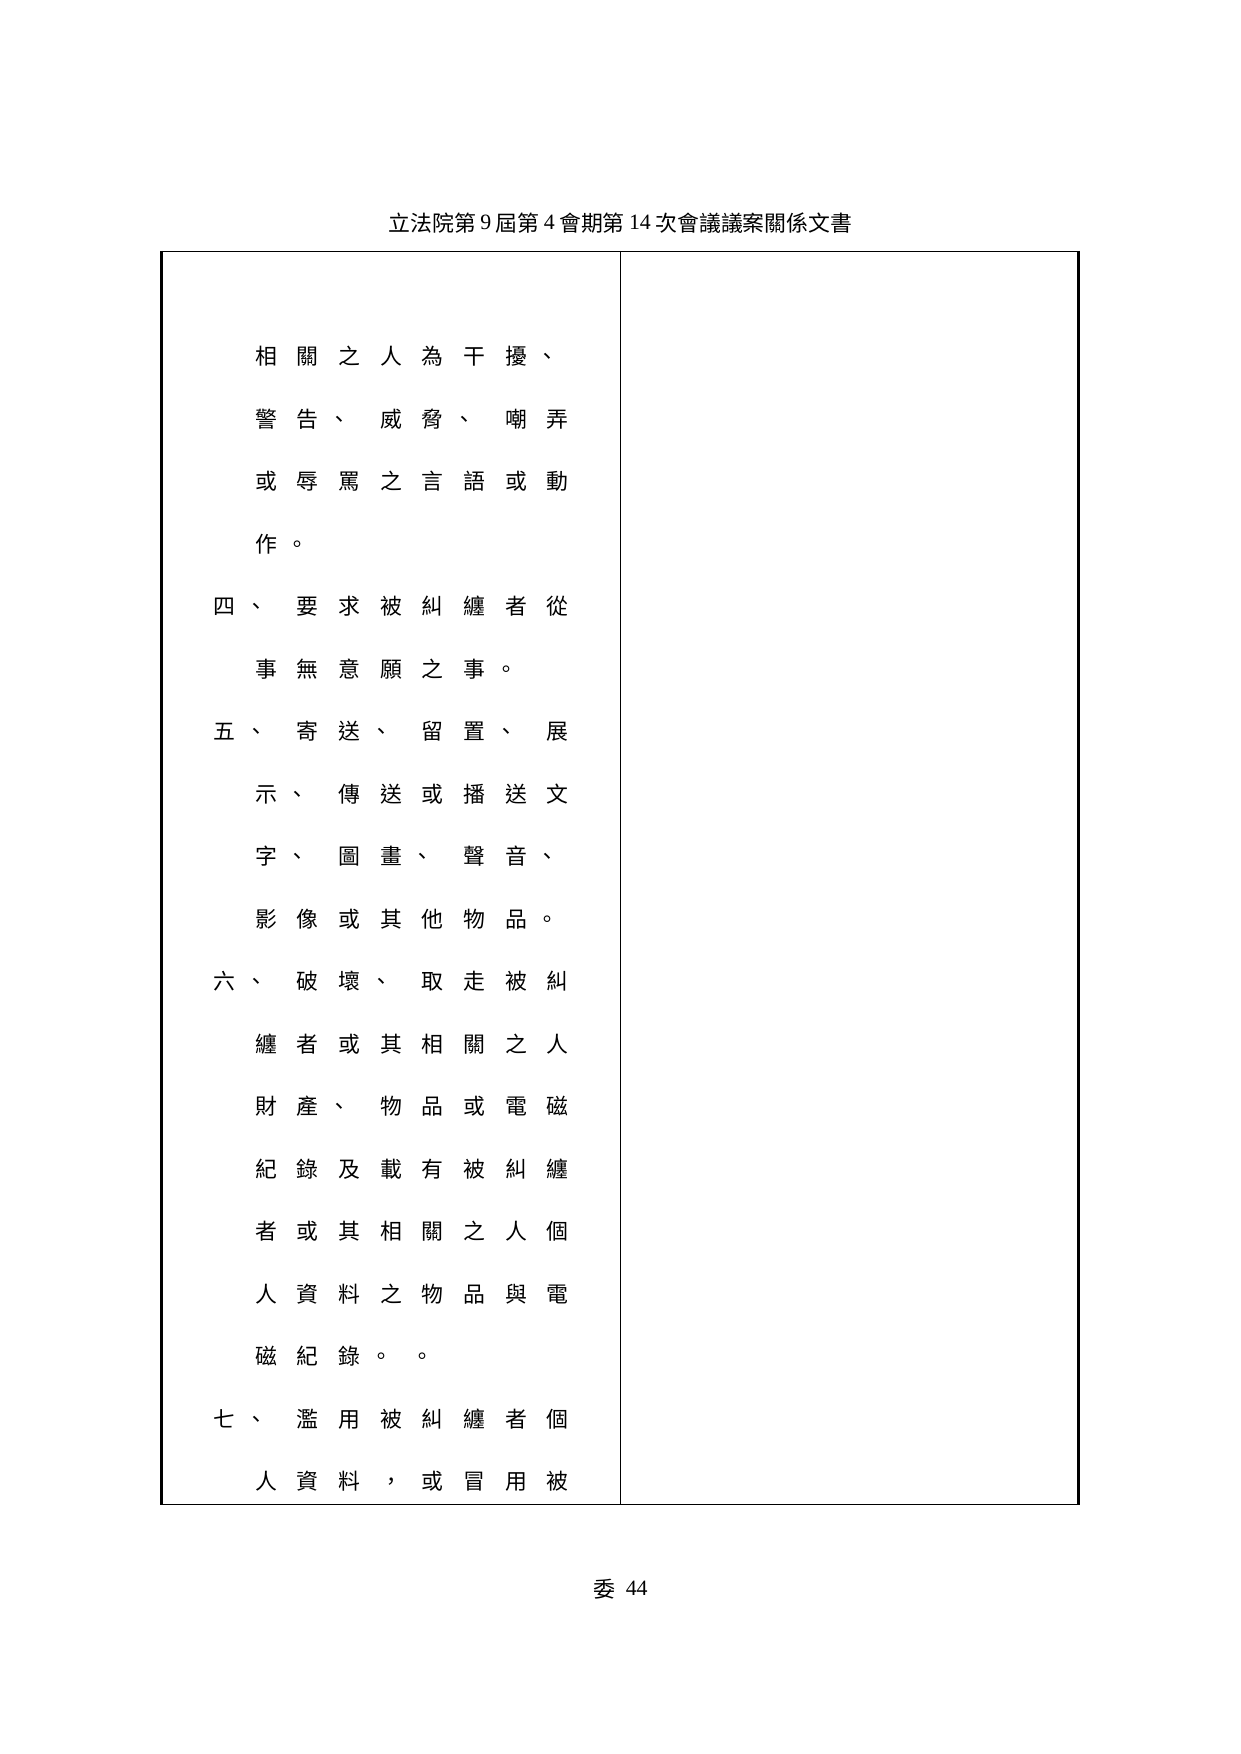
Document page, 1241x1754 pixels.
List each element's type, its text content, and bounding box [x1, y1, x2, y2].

table_cell [621, 252, 1077, 1504]
table_cell 相關之人為干擾、警告、威脅、嘲弄或辱罵之言語或動作。 四、要求被糾纏者從事無意願之事。 五、寄送、留置、展示、傳送或播送文字、圖畫、聲音、影像或其他物品。 六、破壞、取走被糾纏者或其相關之人財產、物品或電磁紀錄及載有被糾纏者或其相關之人個人資料之物品與電磁紀錄。。 七、濫用被糾纏者個人資料，或冒用被 [163, 252, 620, 1504]
